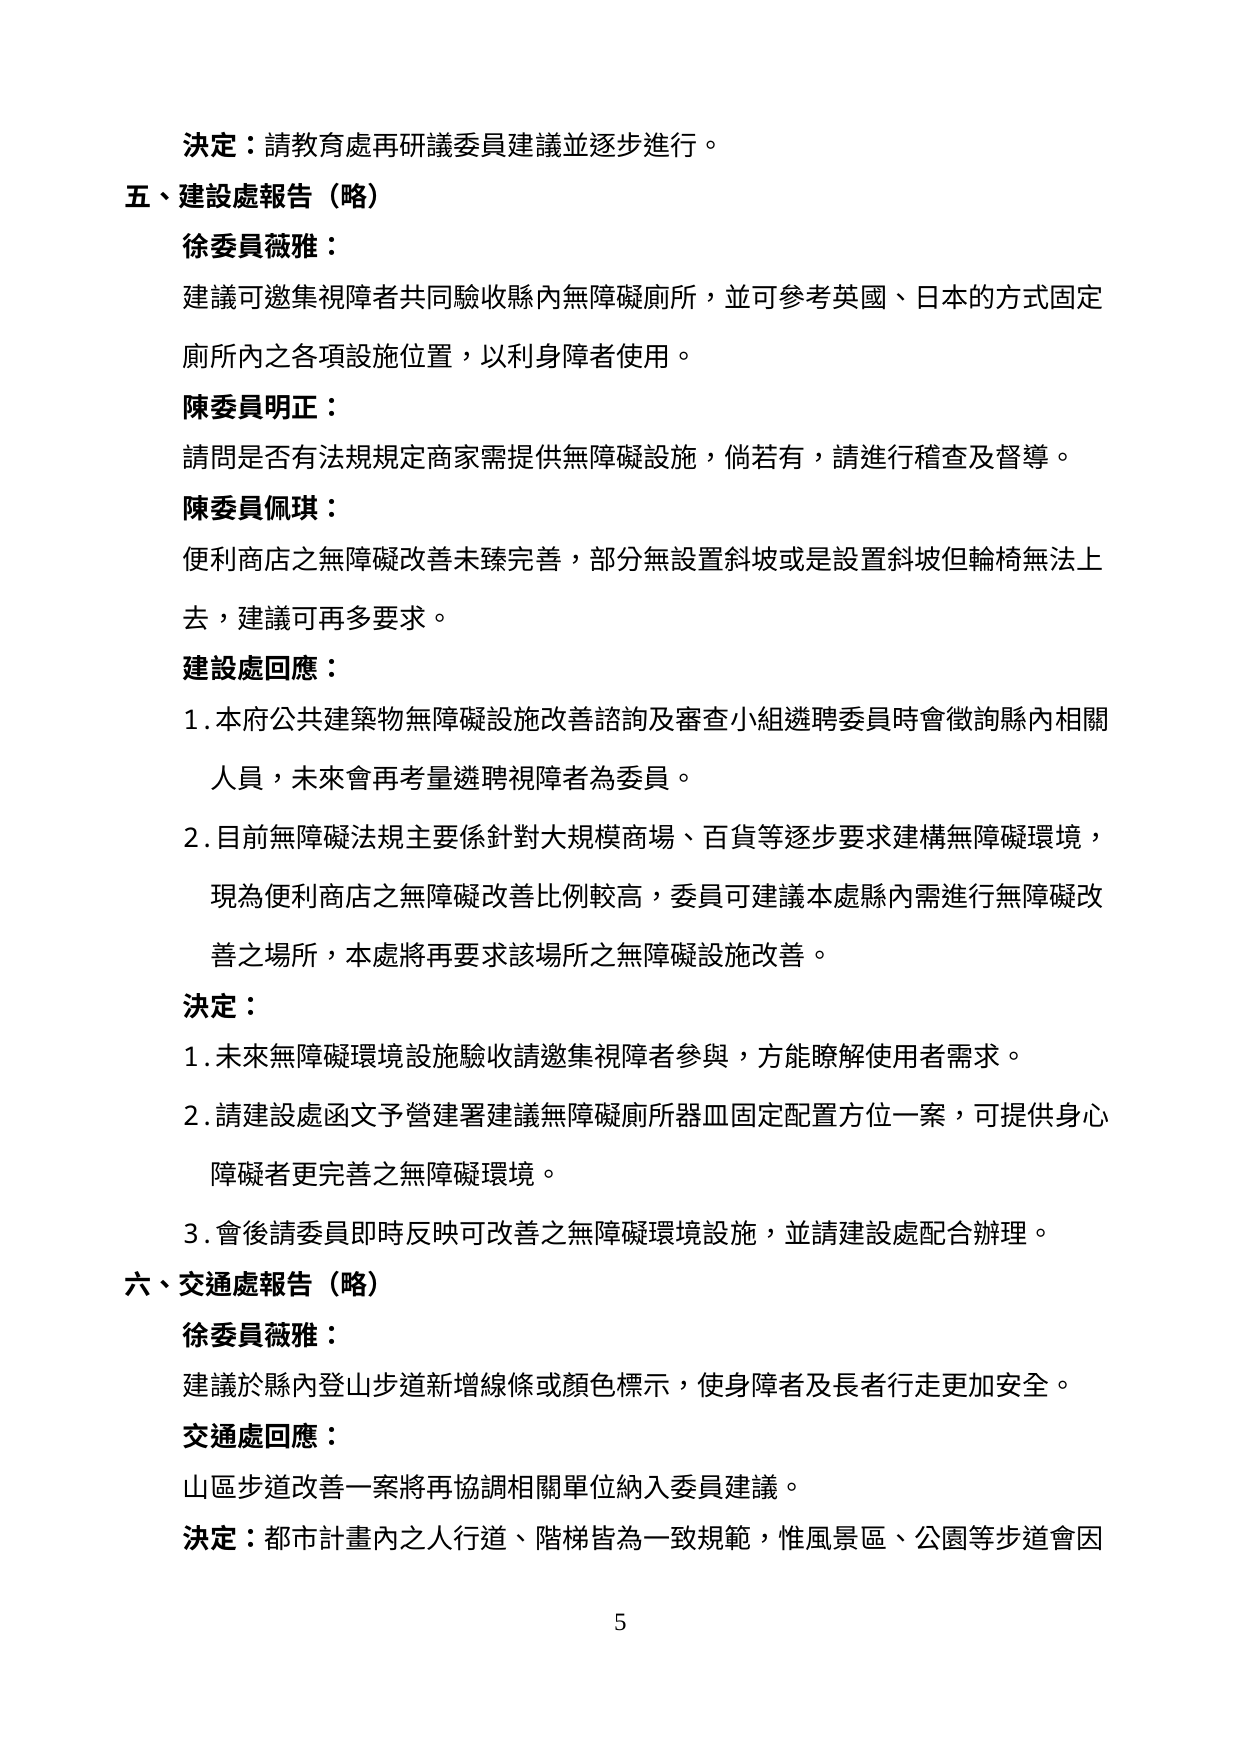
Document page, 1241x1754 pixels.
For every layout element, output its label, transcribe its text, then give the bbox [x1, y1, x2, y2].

table_cell 陳委員明正： [177, 380, 1134, 431]
table_cell [118, 642, 177, 692]
table_cell [118, 1511, 177, 1562]
table_cell [118, 431, 177, 481]
table_cell 1.未來無障礙環境設施驗收請邀集視障者參與，方能瞭解使用者需求。 2.請建設處函文予營建署建議無障礙廁所器皿固定配置方位一案，可提供身心障礙者更完善之無障礙環境。 3.會後請委員即時反映可改善之無障礙環境設施，並請建設處配合辦理。 [177, 1030, 1134, 1257]
table_cell [118, 1460, 177, 1511]
table_cell [118, 270, 177, 380]
table_cell 陳委員佩琪： [177, 481, 1134, 532]
table_cell 徐委員薇雅： [177, 1308, 1134, 1359]
table_cell [118, 1359, 177, 1409]
table_cell 決定：請教育處再研議委員建議並逐步進行。 [177, 118, 1134, 169]
table_cell [118, 1030, 177, 1257]
table_cell 1.本府公共建築物無障礙設施改善諮詢及審查小組遴聘委員時會徵詢縣內相關人員，未來會再考量遴聘視障者為委員。 2.目前無障礙法規主要係針對大規模商場、百貨等逐步要求建構無障礙環境，現為便利商店之無障礙改善比例較高，委員可建議本處縣內需進行無障礙改善之場所，本處將再要求該場所之無障礙設施改善。 [177, 693, 1134, 979]
table_cell 六、交通處報告（略） [118, 1257, 1134, 1308]
table_cell 建議可邀集視障者共同驗收縣內無障礙廁所，並可參考英國、日本的方式固定廁所內之各項設施位置，以利身障者使用。 [177, 270, 1134, 380]
table_cell 五、建設處報告（略） [118, 169, 1134, 219]
table_cell 便利商店之無障礙改善未臻完善，部分無設置斜坡或是設置斜坡但輪椅無法上去，建議可再多要求。 [177, 532, 1134, 642]
table_cell [118, 220, 177, 270]
table_cell 徐委員薇雅： [177, 220, 1134, 270]
table_cell [118, 1308, 177, 1359]
table_cell 決定：都市計畫內之人行道、階梯皆為一致規範，惟風景區、公園等步道會因 [177, 1511, 1134, 1562]
table_cell [118, 532, 177, 642]
table_cell [118, 380, 177, 431]
table_cell 決定： [177, 979, 1134, 1029]
table_cell 建議於縣內登山步道新增線條或顏色標示，使身障者及長者行走更加安全。 [177, 1359, 1134, 1409]
table_cell 山區步道改善一案將再協調相關單位納入委員建議。 [177, 1460, 1134, 1511]
table_cell 交通處回應： [177, 1409, 1134, 1460]
table_cell 請問是否有法規規定商家需提供無障礙設施，倘若有，請進行稽查及督導。 [177, 431, 1134, 481]
table_cell [118, 1409, 177, 1460]
table_cell [118, 481, 177, 532]
table_cell 建設處回應： [177, 642, 1134, 692]
table_cell [118, 693, 177, 979]
table_cell [118, 118, 177, 169]
table_cell [118, 979, 177, 1029]
